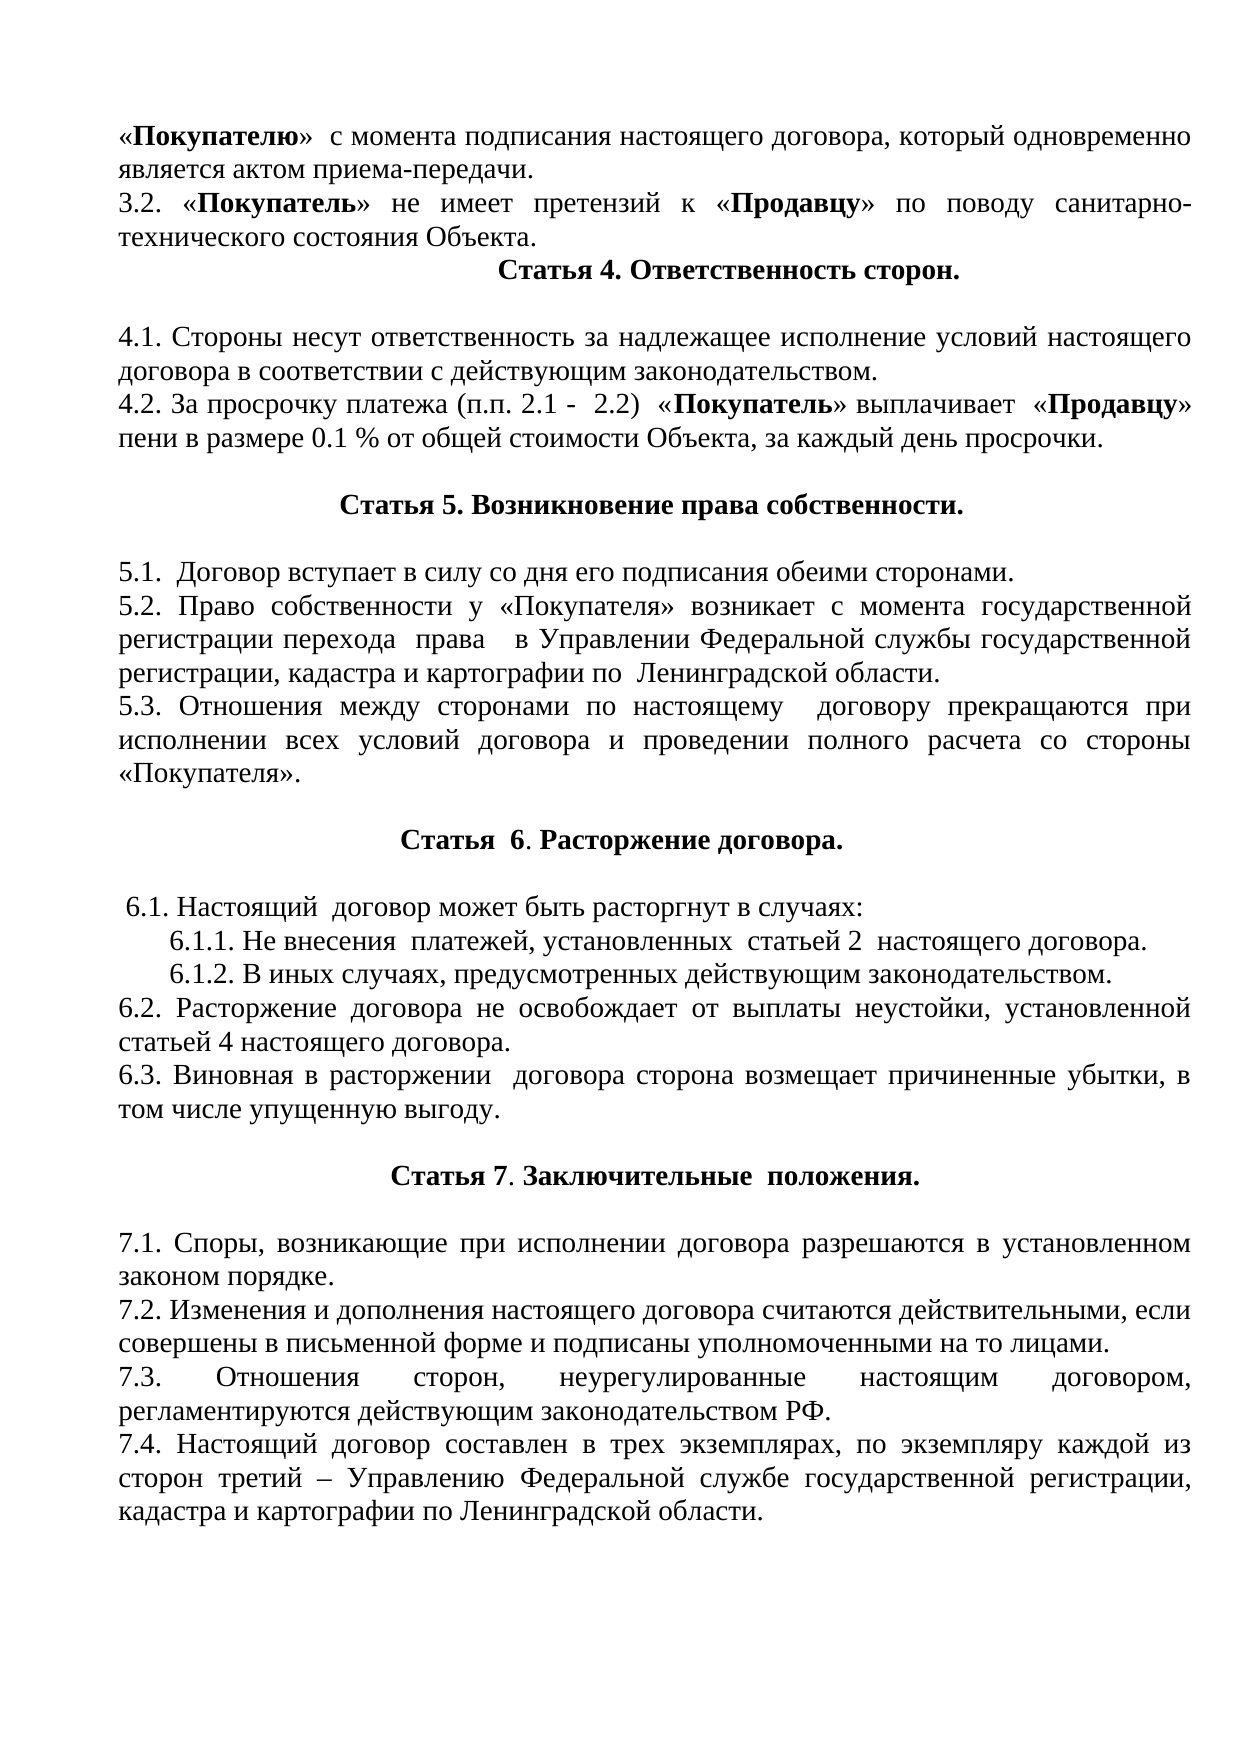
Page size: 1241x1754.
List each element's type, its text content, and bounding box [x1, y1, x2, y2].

text Статья 4. Ответственность сторон. [118, 252, 1192, 286]
text 6.3. Виновная в расторжении договора сторона возмещает причиненные убытки, в том числе упущенную выгоду. [118, 1057, 1192, 1124]
text 7.2. Изменения и дополнения настоящего договора считаются действительными, если совершены в письменной форме и подписаны уполномоченными на то лицами. [118, 1292, 1192, 1359]
text 5.2. Право собственности у «Покупателя» возникает с момента государственной регистрации перехода права в Управлении Федеральной службы государственной регистрации, кадастра и картографии по Ленинградской области. [118, 588, 1192, 688]
text 7.1. Споры, возникающие при исполнении договора разрешаются в установленном законом порядке. [118, 1225, 1192, 1292]
text 7.4. Настоящий договор составлен в трех экземплярах, по экземпляру каждой из сторон третий – Управлению Федеральной службе государственной регистрации, кадастра и картографии по Ленинградской области. [118, 1426, 1192, 1527]
text «Покупателю» с момента подписания настоящего договора, который одновременно является актом приема-передачи. [118, 118, 1192, 185]
text 4.1. Стороны несут ответственность за надлежащее исполнение условий настоящего договора в соответствии с действующим законодательством. [118, 319, 1192, 386]
text Статья 7. Заключительные положения. [118, 1158, 1192, 1191]
text 5.3. Отношения между сторонами по настоящему договору прекращаются при исполнении всех условий договора и проведении полного расчета со стороны «Покупателя». [118, 688, 1192, 789]
text Статья 5. Возникновение права собственности. [118, 487, 1192, 521]
text 7.3. Отношения сторон, неурегулированные настоящим договором, регламентируются действующим законодательством РФ. [118, 1359, 1192, 1426]
text 5.1. Договор вступает в силу со дня его подписания обеими сторонами. [118, 554, 1192, 588]
text 6.1.1. Не внесения платежей, установленных статьей 2 настоящего договора. [118, 923, 1192, 957]
text 6.1.2. В иных случаях, предусмотренных действующим законодательством. [118, 957, 1192, 990]
text Статья 6. Расторжение договора. [118, 822, 1192, 856]
text 6.2. Расторжение договора не освобождает от выплаты неустойки, установленной статьей 4 настоящего договора. [118, 990, 1192, 1057]
text 6.1. Настоящий договор может быть расторгнут в случаях: [118, 889, 1192, 923]
text 4.2. За просрочку платежа (п.п. 2.1 - 2.2) «Покупатель» выплачивает «Продавцу» пени в размере 0.1 % от общей стоимости Объекта, за каждый день просрочки. [118, 386, 1192, 453]
text 3.2. «Покупатель» не имеет претензий к «Продавцу» по поводу санитарно-технического состояния Объекта. [118, 185, 1192, 252]
